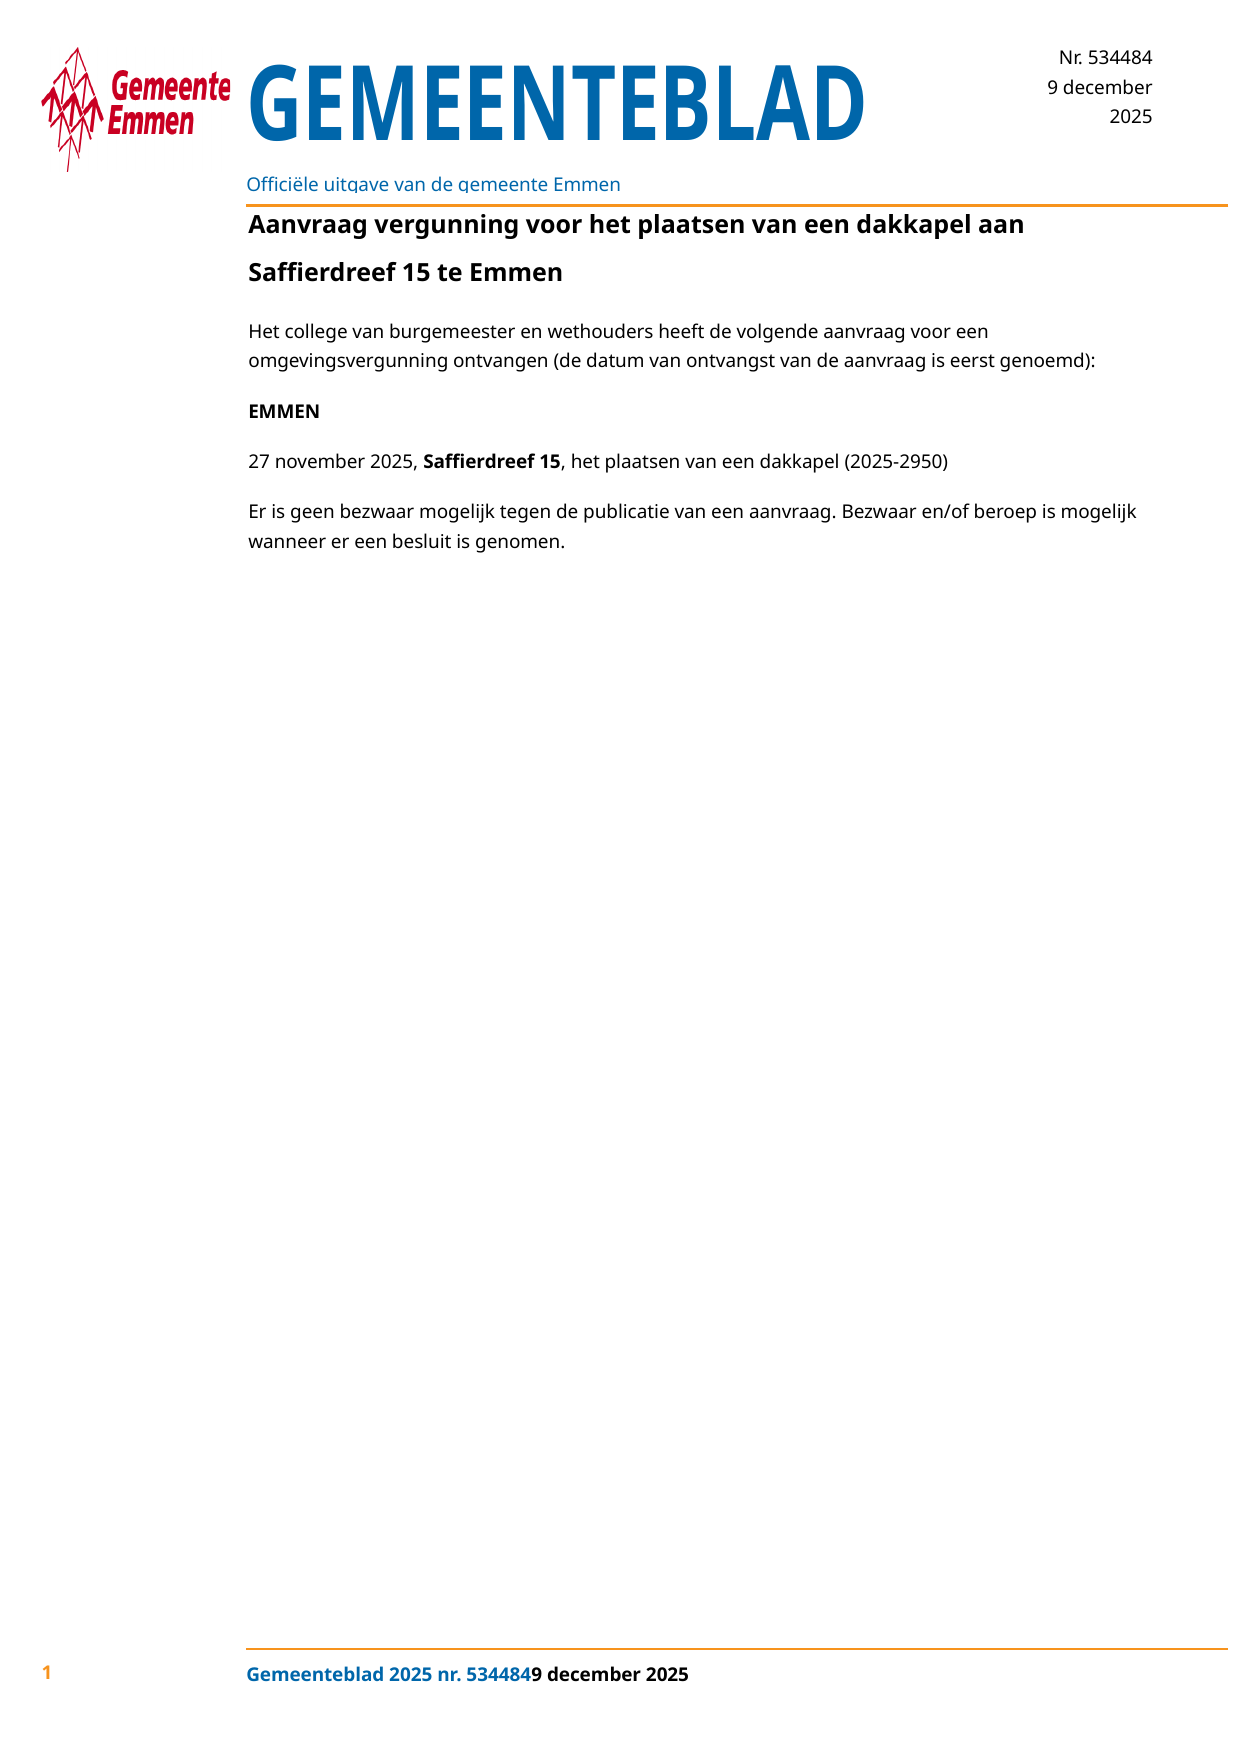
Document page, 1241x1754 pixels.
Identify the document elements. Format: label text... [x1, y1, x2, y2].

text Aanvraag vergunning voor het plaatsen van een dakkapel aan Saffierdreef 15 te Emmen [248, 207, 1152, 288]
picture [41, 47, 231, 172]
text Er is geen bezwaar mogelijk tegen de publicatie van een aanvraag. Bezwaar en/of beroep is mogelijk wanneer er een besluit is genomen. [248, 499, 1152, 554]
text Het college van burgemeester en wethouders heeft de volgende aanvraag voor een omgevingsvergunning ontvangen (de datum van ontvangst van de aanvraag is eerst genoemd): [248, 318, 1152, 373]
text 27 november 2025, Saffierdreef 15, het plaatsen van een dakkapel (2025-2950) [248, 448, 1152, 474]
text EMMEN [248, 398, 1152, 424]
